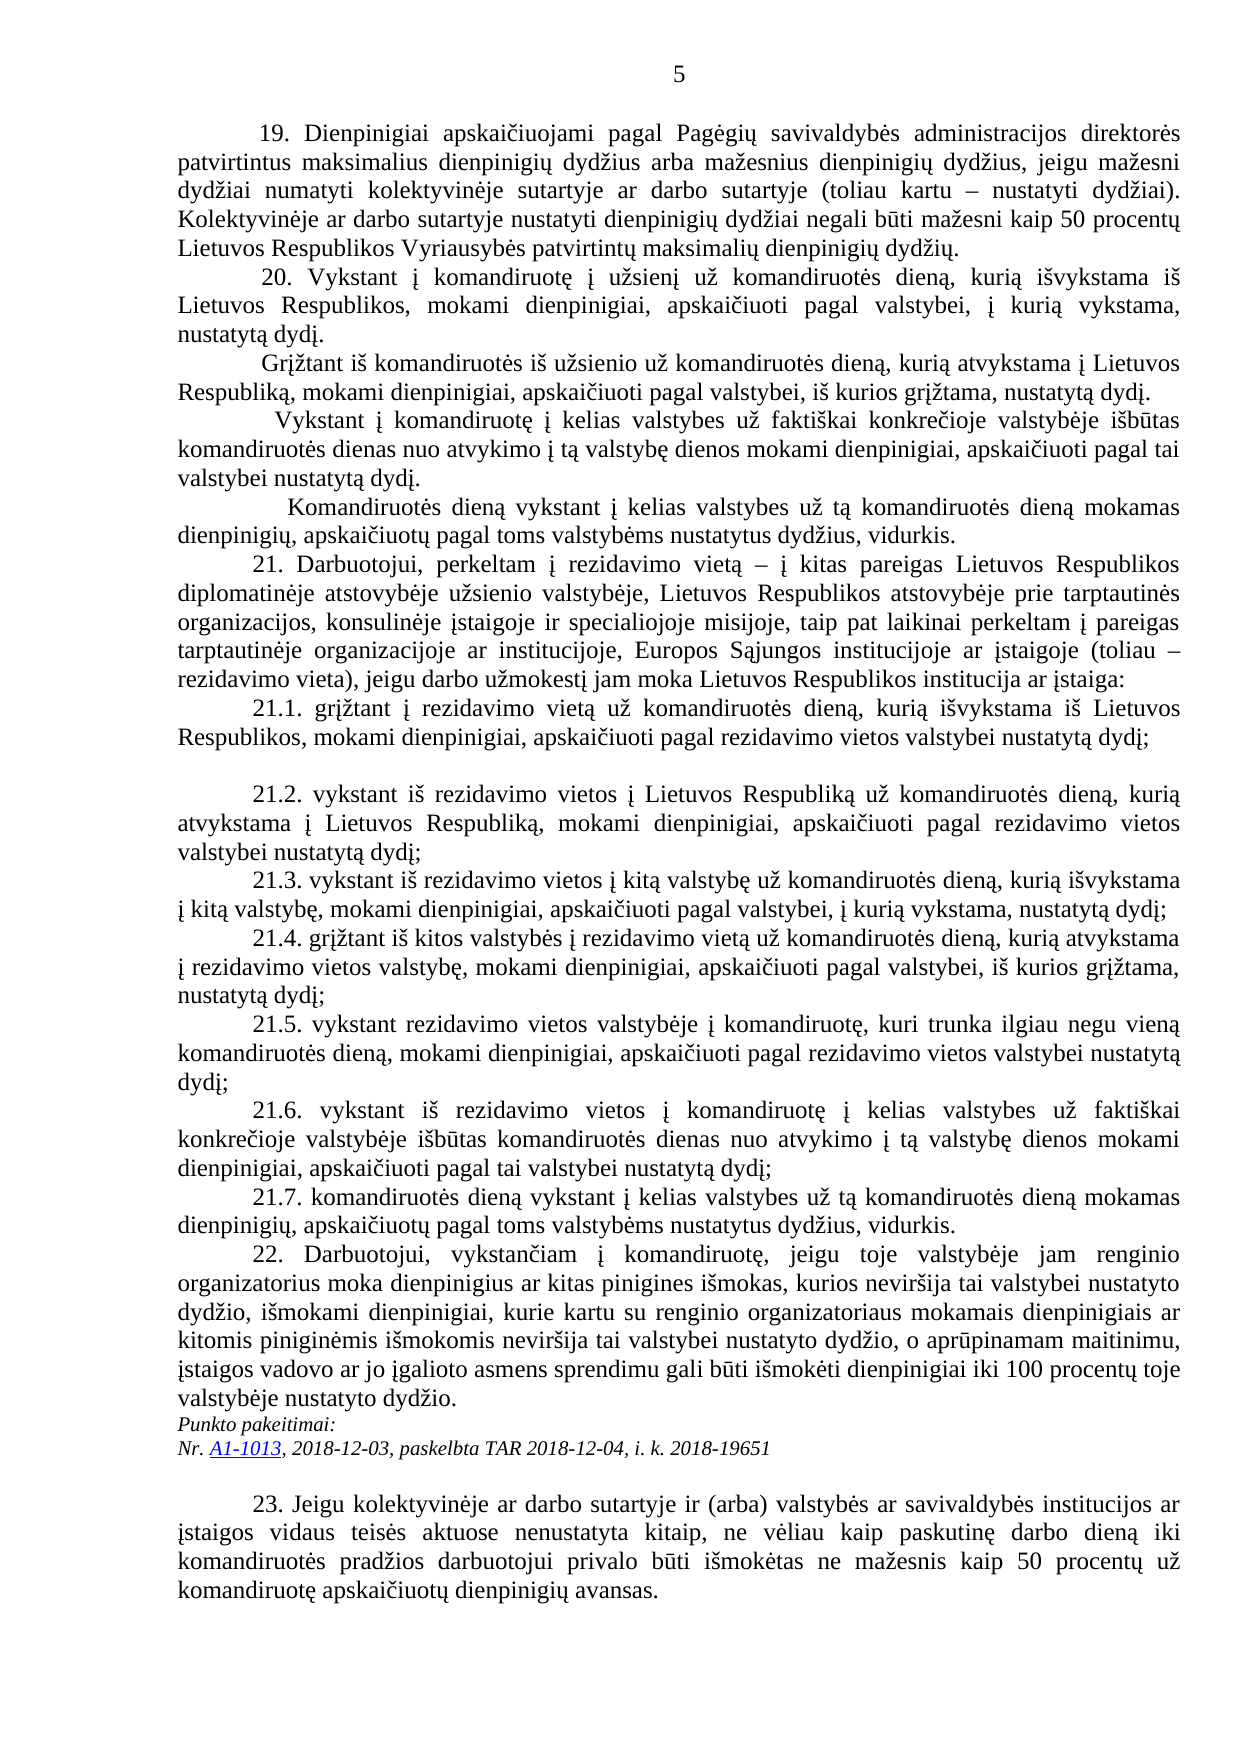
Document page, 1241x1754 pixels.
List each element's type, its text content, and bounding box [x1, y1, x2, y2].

text 19. Dienpinigiai apskaičiuojami pagal Pagėgių savivaldybės administracijos direktorės patvirtintus maksimalius dienpinigių dydžius arba mažesnius dienpinigių dydžius, jeigu mažesni dydžiai numatyti kolektyvinėje sutartyje ar darbo sutartyje (toliau kartu – nustatyti dydžiai). Kolektyvinėje ar darbo sutartyje nustatyti dienpinigių dydžiai negali būti mažesni kaip 50 procentų Lietuvos Respublikos Vyriausybės patvirtintų maksimalių dienpinigių dydžių. [177, 118, 1181, 262]
text 23. Jeigu kolektyvinėje ar darbo sutartyje ir (arba) valstybės ar savivaldybės institucijos ar įstaigos vidaus teisės aktuose nenustatyta kitaip, ne vėliau kaip paskutinę darbo dieną iki komandiruotės pradžios darbuotojui privalo būti išmokėtas ne mažesnis kaip 50 procentų už komandiruotę apskaičiuotų dienpinigių avansas. [177, 1489, 1181, 1604]
text 21.1. grįžtant į rezidavimo vietą už komandiruotės dieną, kurią išvykstama iš Lietuvos Respublikos, mokami dienpinigiai, apskaičiuoti pagal rezidavimo vietos valstybei nustatytą dydį; [177, 693, 1181, 751]
text 21.7. komandiruotės dieną vykstant į kelias valstybes už tą komandiruotės dieną mokamas dienpinigių, apskaičiuotų pagal toms valstybėms nustatytus dydžius, vidurkis. [177, 1182, 1181, 1239]
text Vykstant į komandiruotę į kelias valstybes už faktiškai konkrečioje valstybėje išbūtas komandiruotės dienas nuo atvykimo į tą valstybę dienos mokami dienpinigiai, apskaičiuoti pagal tai valstybei nustatytą dydį. [177, 406, 1181, 492]
text 20. Vykstant į komandiruotę į užsienį už komandiruotės dieną, kurią išvykstama iš Lietuvos Respublikos, mokami dienpinigiai, apskaičiuoti pagal valstybei, į kurią vykstama, nustatytą dydį. [177, 262, 1181, 348]
text Grįžtant iš komandiruotės iš užsienio už komandiruotės dieną, kurią atvykstama į Lietuvos Respubliką, mokami dienpinigiai, apskaičiuoti pagal valstybei, iš kurios grįžtama, nustatytą dydį. [177, 348, 1181, 406]
text 21.4. grįžtant iš kitos valstybės į rezidavimo vietą už komandiruotės dieną, kurią atvykstama į rezidavimo vietos valstybę, mokami dienpinigiai, apskaičiuoti pagal valstybei, iš kurios grįžtama, nustatytą dydį; [177, 923, 1181, 1009]
text 21.2. vykstant iš rezidavimo vietos į Lietuvos Respubliką už komandiruotės dieną, kurią atvykstama į Lietuvos Respubliką, mokami dienpinigiai, apskaičiuoti pagal rezidavimo vietos valstybei nustatytą dydį; [177, 779, 1181, 866]
text 22. Darbuotojui, vykstančiam į komandiruotę, jeigu toje valstybėje jam renginio organizatorius moka dienpinigius ar kitas pinigines išmokas, kurios neviršija tai valstybei nustatyto dydžio, išmokami dienpinigiai, kurie kartu su renginio organizatoriaus mokamais dienpinigiais ar kitomis piniginėmis išmokomis neviršija tai valstybei nustatyto dydžio, o aprūpinamam maitinimu, įstaigos vadovo ar jo įgalioto asmens sprendimu gali būti išmokėti dienpinigiai iki 100 procentų toje valstybėje nustatyto dydžio. [177, 1239, 1181, 1412]
text 21.6. vykstant iš rezidavimo vietos į komandiruotę į kelias valstybes už faktiškai konkrečioje valstybėje išbūtas komandiruotės dienas nuo atvykimo į tą valstybę dienos mokami dienpinigiai, apskaičiuoti pagal tai valstybei nustatytą dydį; [177, 1096, 1181, 1182]
text Nr. A1-1013, 2018-12-03, paskelbta TAR 2018-12-04, i. k. 2018-19651 [177, 1436, 1181, 1460]
text 21.5. vykstant rezidavimo vietos valstybėje į komandiruotę, kuri trunka ilgiau negu vieną komandiruotės dieną, mokami dienpinigiai, apskaičiuoti pagal rezidavimo vietos valstybei nustatytą dydį; [177, 1009, 1181, 1096]
text 21.3. vykstant iš rezidavimo vietos į kitą valstybę už komandiruotės dieną, kurią išvykstama į kitą valstybę, mokami dienpinigiai, apskaičiuoti pagal valstybei, į kurią vykstama, nustatytą dydį; [177, 866, 1181, 923]
text Punkto pakeitimai: [177, 1412, 1181, 1436]
text Komandiruotės dieną vykstant į kelias valstybes už tą komandiruotės dieną mokamas dienpinigių, apskaičiuotų pagal toms valstybėms nustatytus dydžius, vidurkis. [177, 492, 1181, 549]
text 21. Darbuotojui, perkeltam į rezidavimo vietą – į kitas pareigas Lietuvos Respublikos diplomatinėje atstovybėje užsienio valstybėje, Lietuvos Respublikos atstovybėje prie tarptautinės organizacijos, konsulinėje įstaigoje ir specialiojoje misijoje, taip pat laikinai perkeltam į pareigas tarptautinėje organizacijoje ar institucijoje, Europos Sąjungos institucijoje ar įstaigoje (toliau – rezidavimo vieta), jeigu darbo užmokestį jam moka Lietuvos Respublikos institucija ar įstaiga: [177, 549, 1181, 693]
